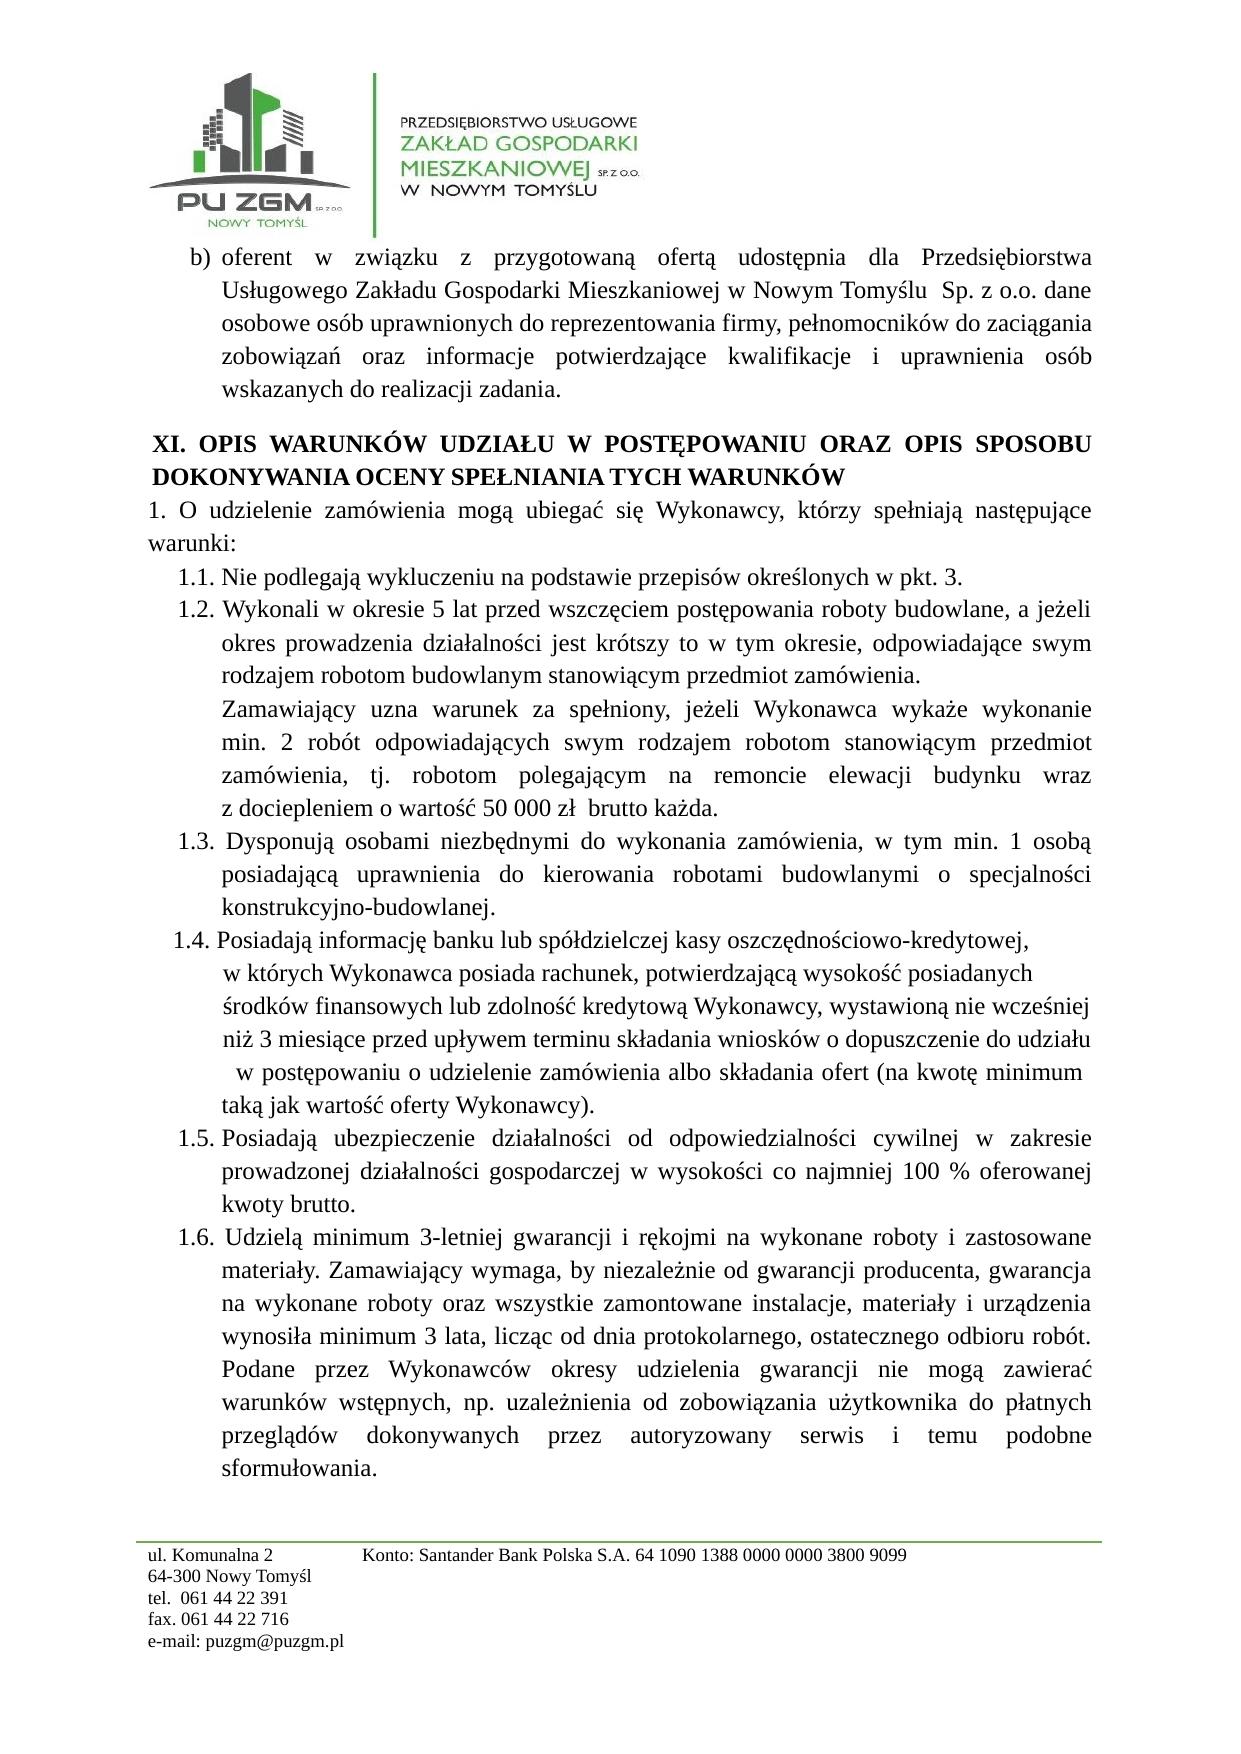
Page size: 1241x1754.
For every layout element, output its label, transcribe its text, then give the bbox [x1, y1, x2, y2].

text Zamawiający uzna warunek za spełniony, jeżeli Wykonawca wykaże wykonanie min. 2 robót odpowiadających swym rodzajem robotom stanowiącym przedmiot zamówienia, tj. robotom polegającym na remoncie elewacji budynku wraz z dociepleniem o wartość 50 000 zł brutto każda. [177, 694, 1093, 821]
text niż 3 miesiące przed upływem terminu składania wniosków o dopuszczenie do udziału [148, 1024, 1093, 1053]
text 1.6. Udzielą minimum 3-letniej gwarancji i rękojmi na wykonane roboty i zastosowane materiały. Zamawiający wymaga, by niezależnie od gwarancji producenta, gwarancja na wykonane roboty oraz wszystkie zamontowane instalacje, materiały i urządzenia wynosiła minimum 3 lata, licząc od dnia protokolarnego, ostatecznego odbioru robót. Podane przez Wykonawców okresy udzielenia gwarancji nie mogą zawierać warunków wstępnych, np. uzależnienia od zobowiązania użytkownika do płatnych przeglądów dokonywanych przez autoryzowany serwis i temu podobne sformułowania. [177, 1222, 1093, 1482]
text b) oferent w związku z przygotowaną ofertą udostępnia dla Przedsiębiorstwa Usługowego Zakładu Gospodarki Mieszkaniowej w Nowym Tomyślu Sp. z o.o. dane osobowe osób uprawnionych do reprezentowania firmy, pełnomocników do zaciągania zobowiązań oraz informacje potwierdzające kwalifikacje i uprawnienia osób wskazanych do realizacji zadania. [177, 242, 1093, 403]
text w postępowaniu o udzielenie zamówienia albo składania ofert (na kwotę minimum taką jak wartość oferty Wykonawcy). [148, 1057, 1093, 1119]
text 1.4. Posiadają informację banku lub spółdzielczej kasy oszczędnościowo-kredytowej, [148, 925, 1093, 953]
text 1.2. Wykonali w okresie 5 lat przed wszczęciem postępowania roboty budowlane, a jeżeli okres prowadzenia działalności jest krótszy to w tym okresie, odpowiadające swym rodzajem robotom budowlanym stanowiącym przedmiot zamówienia. [177, 594, 1093, 689]
text 1.3. Dysponują osobami niezbędnymi do wykonania zamówienia, w tym min. 1 osobą posiadającą uprawnienia do kierowania robotami budowlanymi o specjalności konstrukcyjno-budowlanej. [177, 826, 1093, 921]
text 1. O udzielenie zamówienia mogą ubiegać się Wykonawcy, którzy spełniają następujące warunki: [148, 496, 1093, 557]
text środków finansowych lub zdolność kredytową Wykonawcy, wystawioną nie wcześniej [148, 991, 1093, 1019]
text 1.5. Posiadają ubezpieczenie działalności od odpowiedzialności cywilnej w zakresie prowadzonej działalności gospodarczej w wysokości co najmniej 100 % oferowanej kwoty brutto. [177, 1123, 1093, 1218]
text 1.1. Nie podlegają wykluczeniu na podstawie przepisów określonych w pkt. 3. [177, 562, 1093, 590]
picture [147, 73, 655, 243]
text XI. OPIS WARUNKÓW UDZIAŁU W POSTĘPOWANIU ORAZ OPIS SPOSOBU DOKONYWANIA OCENY SPEŁNIANIA TYCH WARUNKÓW [152, 429, 1093, 491]
text w których Wykonawca posiada rachunek, potwierdzającą wysokość posiadanych [148, 958, 1093, 987]
